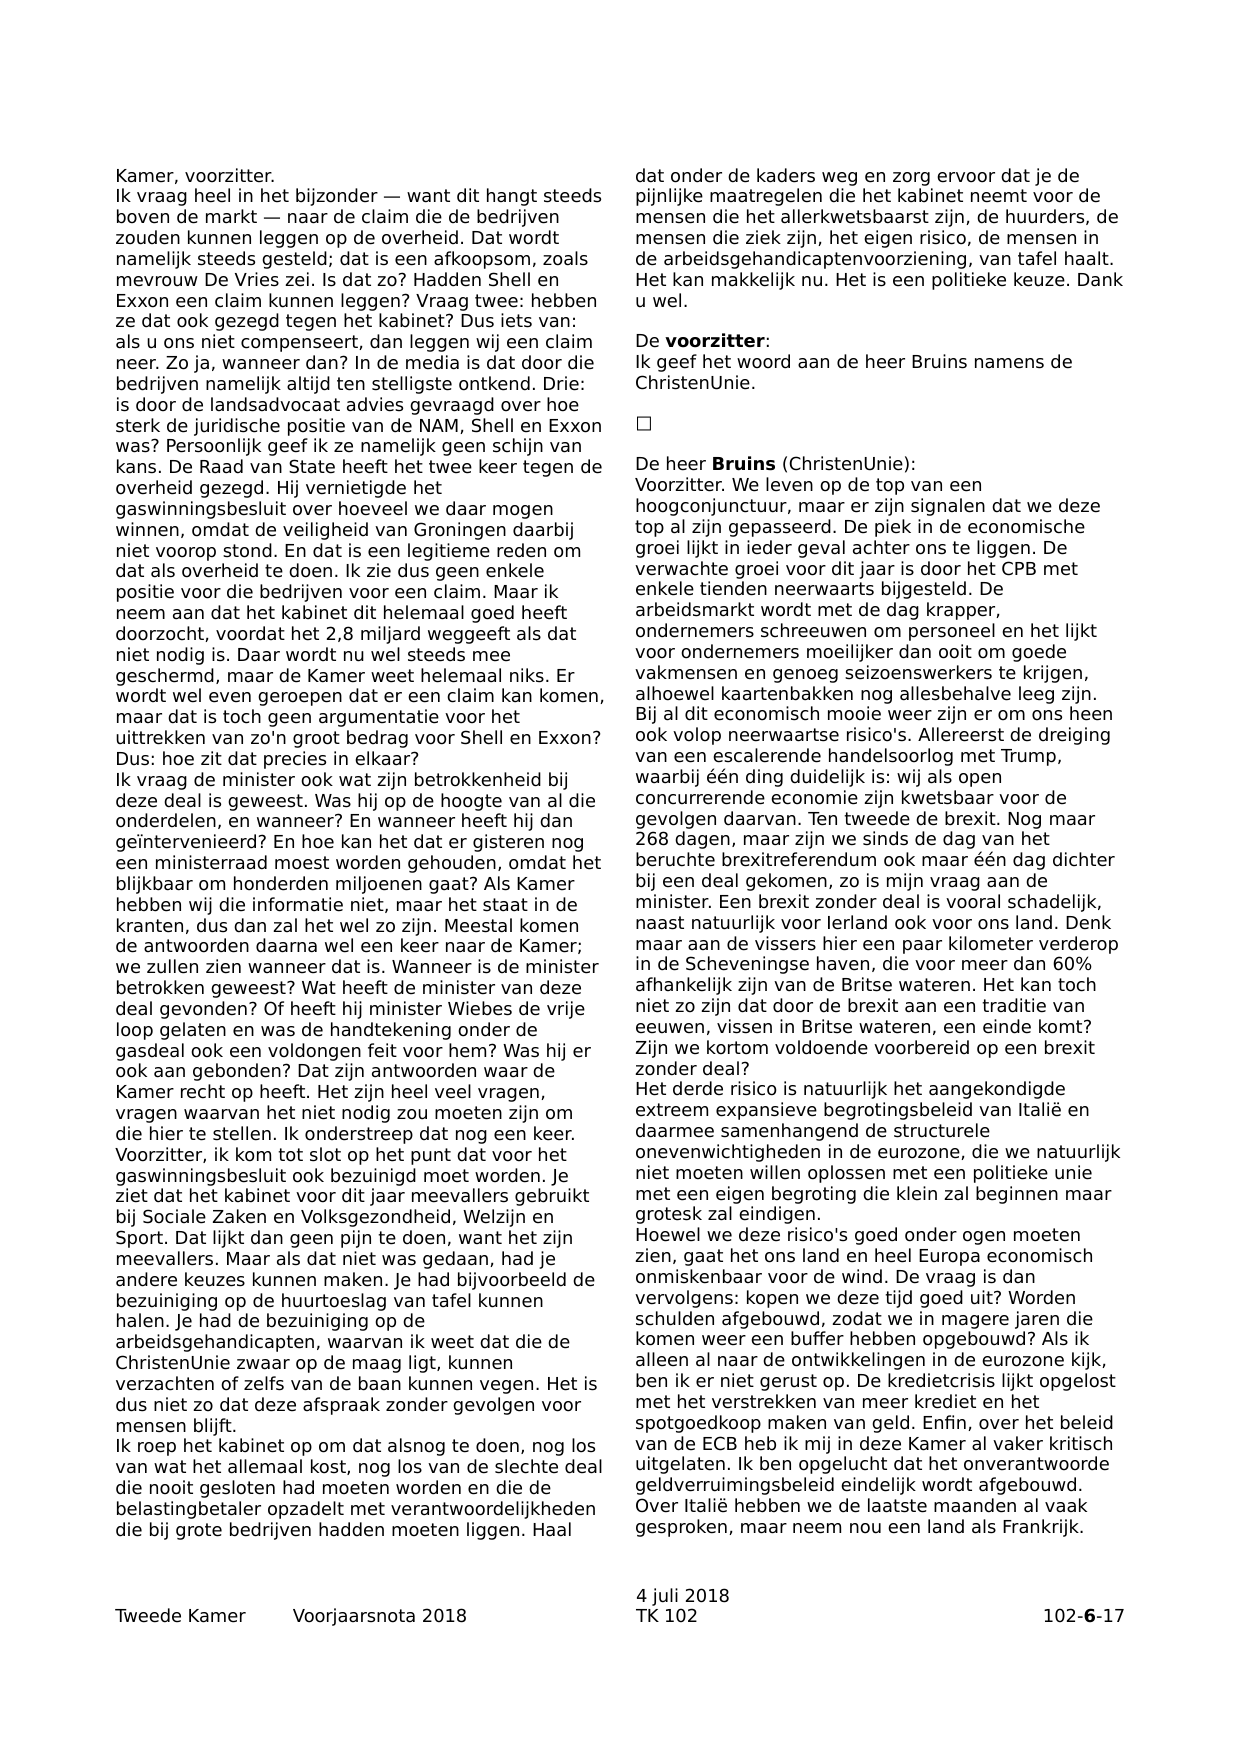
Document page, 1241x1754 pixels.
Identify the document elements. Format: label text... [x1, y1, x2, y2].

text dat onder de kaders weg en zorg ervoor dat je de pijnlijke maatregelen die het kabinet neemt voor de mensen die het allerkwetsbaarst zijn, de huurders, de mensen die ziek zijn, het eigen risico, de mensen in de arbeidsgehandicaptenvoorziening, van tafel haalt. Het kan makkelijk nu. Het is een politieke keuze. Dank u wel. [635, 165, 1125, 311]
text Over Italië hebben we de laatste maanden al vaak gesproken, maar neem nou een land als Frankrijk. [635, 1496, 1125, 1537]
text De voorzitter: [635, 331, 1125, 352]
text De heer Bruins (ChristenUnie): [635, 454, 1125, 475]
text ⬜ [635, 413, 1125, 434]
text Hoewel we deze risico's goed onder ogen moeten zien, gaat het ons land en heel Europa economisch onmiskenbaar voor de wind. De vraag is dan vervolgens: kopen we deze tijd goed uit? Worden schulden afgebouwd, zodat we in magere jaren die komen weer een buffer hebben opgebouwd? Als ik alleen al naar de ontwikkelingen in de eurozone kijk, ben ik er niet gerust op. De kredietcrisis lijkt opgelost met het verstrekken van meer krediet en het spotgoedkoop maken van geld. Enfin, over het beleid van de ECB heb ik mij in deze Kamer al vaker kritisch uitgelaten. Ik ben opgelucht dat het onverantwoorde geldverruimingsbeleid eindelijk wordt afgebouwd. [635, 1225, 1125, 1496]
text Voorzitter. We leven op de top van een hoogconjunctuur, maar er zijn signalen dat we deze top al zijn gepasseerd. De piek in de economische groei lijkt in ieder geval achter ons te liggen. De verwachte groei voor dit jaar is door het CPB met enkele tienden neerwaarts bijgesteld. De arbeidsmarkt wordt met de dag krapper, ondernemers schreeuwen om personeel en het lijkt voor ondernemers moeilijker dan ooit om goede vakmensen en genoeg seizoenswerkers te krijgen, alhoewel kaartenbakken nog allesbehalve leeg zijn. [635, 475, 1125, 704]
text Bij al dit economisch mooie weer zijn er om ons heen ook volop neerwaartse risico's. Allereerst de dreiging van een escalerende handelsoorlog met Trump, waarbij één ding duidelijk is: wij als open concurrerende economie zijn kwetsbaar voor de gevolgen daarvan. Ten tweede de brexit. Nog maar 268 dagen, maar zijn we sinds de dag van het beruchte brexitreferendum ook maar één dag dichter bij een deal gekomen, zo is mijn vraag aan de minister. Een brexit zonder deal is vooral schadelijk, naast natuurlijk voor Ierland ook voor ons land. Denk maar aan de vissers hier een paar kilometer verderop in de Scheveningse haven, die voor meer dan 60% afhankelijk zijn van de Britse wateren. Het kan toch niet zo zijn dat door de brexit aan een traditie van eeuwen, vissen in Britse wateren, een einde komt? Zijn we kortom voldoende voorbereid op een brexit zonder deal? [635, 704, 1125, 1079]
text Ik vraag de minister ook wat zijn betrokkenheid bij deze deal is geweest. Was hij op de hoogte van al die onderdelen, en wanneer? En wanneer heeft hij dan geïntervenieerd? En hoe kan het dat er gisteren nog een ministerraad moest worden gehouden, omdat het blijkbaar om honderden miljoenen gaat? Als Kamer hebben wij die informatie niet, maar het staat in de kranten, dus dan zal het wel zo zijn. Meestal komen de antwoorden daarna wel een keer naar de Kamer; we zullen zien wanneer dat is. Wanneer is de minister betrokken geweest? Wat heeft de minister van deze deal gevonden? Of heeft hij minister Wiebes de vrije loop gelaten en was de handtekening onder de gasdeal ook een voldongen feit voor hem? Was hij er ook aan gebonden? Dat zijn antwoorden waar de Kamer recht op heeft. Het zijn heel veel vragen, vragen waarvan het niet nodig zou moeten zijn om die hier te stellen. Ik onderstreep dat nog een keer. [115, 769, 605, 1144]
text Ik geef het woord aan de heer Bruins namens de ChristenUnie. [635, 352, 1125, 393]
text Voorzitter, ik kom tot slot op het punt dat voor het gaswinningsbesluit ook bezuinigd moet worden. Je ziet dat het kabinet voor dit jaar meevallers gebruikt bij Sociale Zaken en Volksgezondheid, Welzijn en Sport. Dat lijkt dan geen pijn te doen, want het zijn meevallers. Maar als dat niet was gedaan, had je andere keuzes kunnen maken. Je had bijvoorbeeld de bezuiniging op de huurtoeslag van tafel kunnen halen. Je had de bezuiniging op de arbeidsgehandicapten, waarvan ik weet dat die de ChristenUnie zwaar op de maag ligt, kunnen verzachten of zelfs van de baan kunnen vegen. Het is dus niet zo dat deze afspraak zonder gevolgen voor mensen blijft. [115, 1144, 605, 1436]
text Ik roep het kabinet op om dat alsnog te doen, nog los van wat het allemaal kost, nog los van de slechte deal die nooit gesloten had moeten worden en die de belastingbetaler opzadelt met verantwoordelijkheden die bij grote bedrijven hadden moeten liggen. Haal [115, 1436, 605, 1540]
text Ik vraag heel in het bijzonder — want dit hangt steeds boven de markt — naar de claim die de bedrijven zouden kunnen leggen op de overheid. Dat wordt namelijk steeds gesteld; dat is een afkoopsom, zoals mevrouw De Vries zei. Is dat zo? Hadden Shell en Exxon een claim kunnen leggen? Vraag twee: hebben ze dat ook gezegd tegen het kabinet? Dus iets van: als u ons niet compenseert, dan leggen wij een claim neer. Zo ja, wanneer dan? In de media is dat door die bedrijven namelijk altijd ten stelligste ontkend. Drie: is door de landsadvocaat advies gevraagd over hoe sterk de juridische positie van de NAM, Shell en Exxon was? Persoonlijk geef ik ze namelijk geen schijn van kans. De Raad van State heeft het twee keer tegen de overheid gezegd. Hij vernietigde het gaswinningsbesluit over hoeveel we daar mogen winnen, omdat de veiligheid van Groningen daarbij niet voorop stond. En dat is een legitieme reden om dat als overheid te doen. Ik zie dus geen enkele positie voor die bedrijven voor een claim. Maar ik neem aan dat het kabinet dit helemaal goed heeft doorzocht, voordat het 2,8 miljard weggeeft als dat niet nodig is. Daar wordt nu wel steeds mee geschermd, maar de Kamer weet helemaal niks. Er wordt wel even geroepen dat er een claim kan komen, maar dat is toch geen argumentatie voor het uittrekken van zo'n groot bedrag voor Shell en Exxon? Dus: hoe zit dat precies in elkaar? [115, 186, 605, 769]
text Het derde risico is natuurlijk het aangekondigde extreem expansieve begrotingsbeleid van Italië en daarmee samenhangend de structurele onevenwichtigheden in de eurozone, die we natuurlijk niet moeten willen oplossen met een politieke unie met een eigen begroting die klein zal beginnen maar grotesk zal eindigen. [635, 1079, 1125, 1225]
text Kamer, voorzitter. [115, 165, 605, 186]
